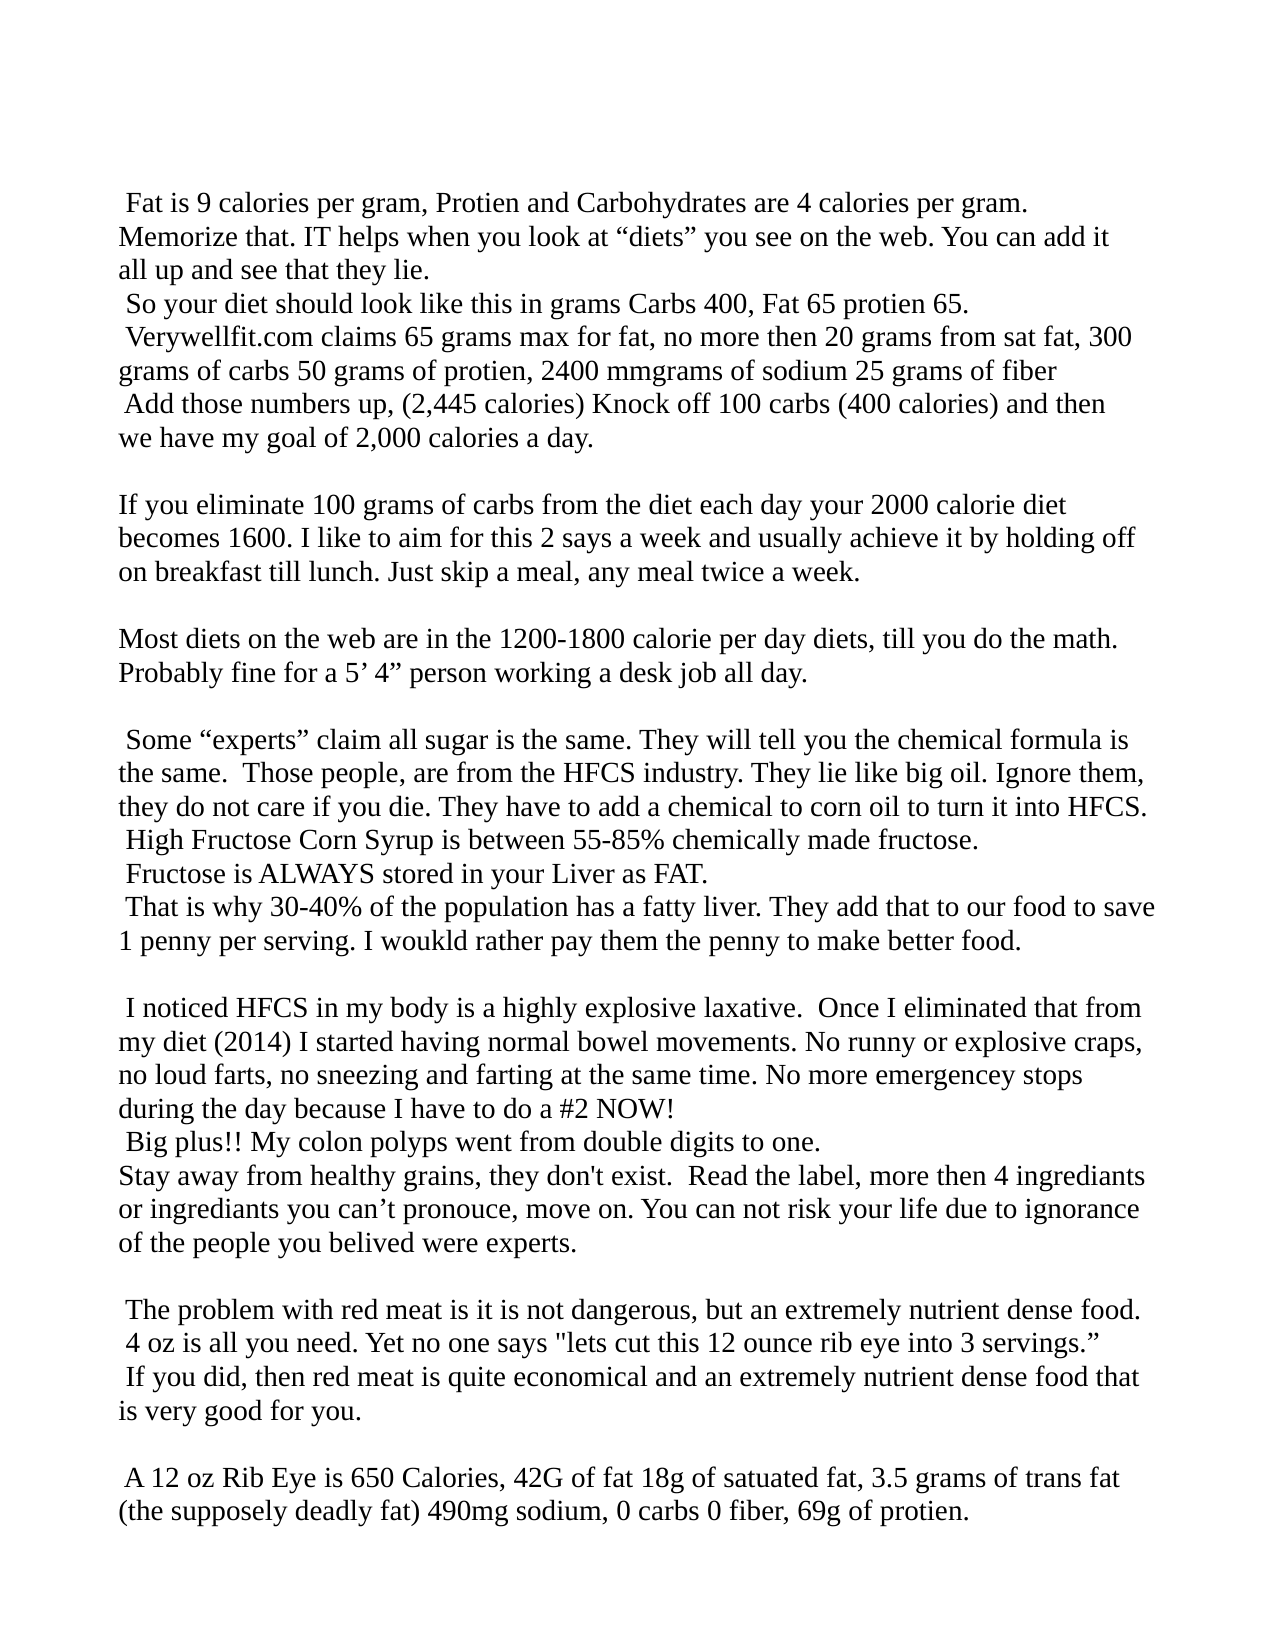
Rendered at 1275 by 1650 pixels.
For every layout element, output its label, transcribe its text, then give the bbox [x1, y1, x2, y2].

text Some “experts” claim all sugar is the same. They will tell you the chemical formula is the same. Those people, are from the HFCS industry. They lie like big oil. Ignore them, they do not care if you die. They have to add a chemical to corn oil to turn it into HFCS. High Fructose Corn Syrup is between 55-85% chemically made fructose. Fructose is ALWAYS stored in your Liver as FAT. That is why 30-40% of the population has a fatty liver. They add that to our food to save 1 penny per serving. I woukld rather pay them the penny to make better food. [118, 722, 1157, 957]
text 4 oz is all you need. Yet no one says "lets cut this 12 ounce rib eye into 3 servings.” [118, 1326, 1157, 1359]
text A 12 oz Rib Eye is 650 Calories, 42G of fat 18g of satuated fat, 3.5 grams of trans fat (the supposely deadly fat) 490mg sodium, 0 carbs 0 fiber, 69g of protien. [118, 1460, 1157, 1527]
text If you did, then red meat is quite economical and an extremely nutrient dense food that is very good for you. [118, 1359, 1157, 1426]
text Fat is 9 calories per gram, Protien and Carbohydrates are 4 calories per gram. Memorize that. IT helps when you look at “diets” you see on the web. You can add it all up and see that they lie. [118, 185, 1157, 286]
text I noticed HFCS in my body is a highly explosive laxative. Once I eliminated that from my diet (2014) I started having normal bowel movements. No runny or explosive craps, no loud farts, no sneezing and farting at the same time. No more emergencey stops during the day because I have to do a #2 NOW! [118, 957, 1157, 1124]
text Verywellfit.com claims 65 grams max for fat, no more then 20 grams from sat fat, 300 grams of carbs 50 grams of protien, 2400 mmgrams of sodium 25 grams of fiber [118, 319, 1157, 386]
text Add those numbers up, (2,445 calories) Knock off 100 carbs (400 calories) and then we have my goal of 2,000 calories a day. If you eliminate 100 grams of carbs from the diet each day your 2000 calorie diet becomes 1600. I like to aim for this 2 says a week and usually achieve it by holding off [118, 386, 1157, 554]
text on breakfast till lunch. Just skip a meal, any meal twice a week. Most diets on the web are in the 1200-1800 calorie per day diets, till you do the math. Probably fine for a 5’ 4” person working a desk job all day. [118, 554, 1157, 722]
text Big plus!! My colon polyps went from double digits to one. Stay away from healthy grains, they don't exist. Read the label, more then 4 ingrediants or ingrediants you can’t pronouce, move on. You can not risk your life due to ignorance of the people you belived were experts. [118, 1124, 1157, 1292]
text So your diet should look like this in grams Carbs 400, Fat 65 protien 65. [118, 286, 1157, 319]
text The problem with red meat is it is not dangerous, but an extremely nutrient dense food. [118, 1292, 1157, 1326]
